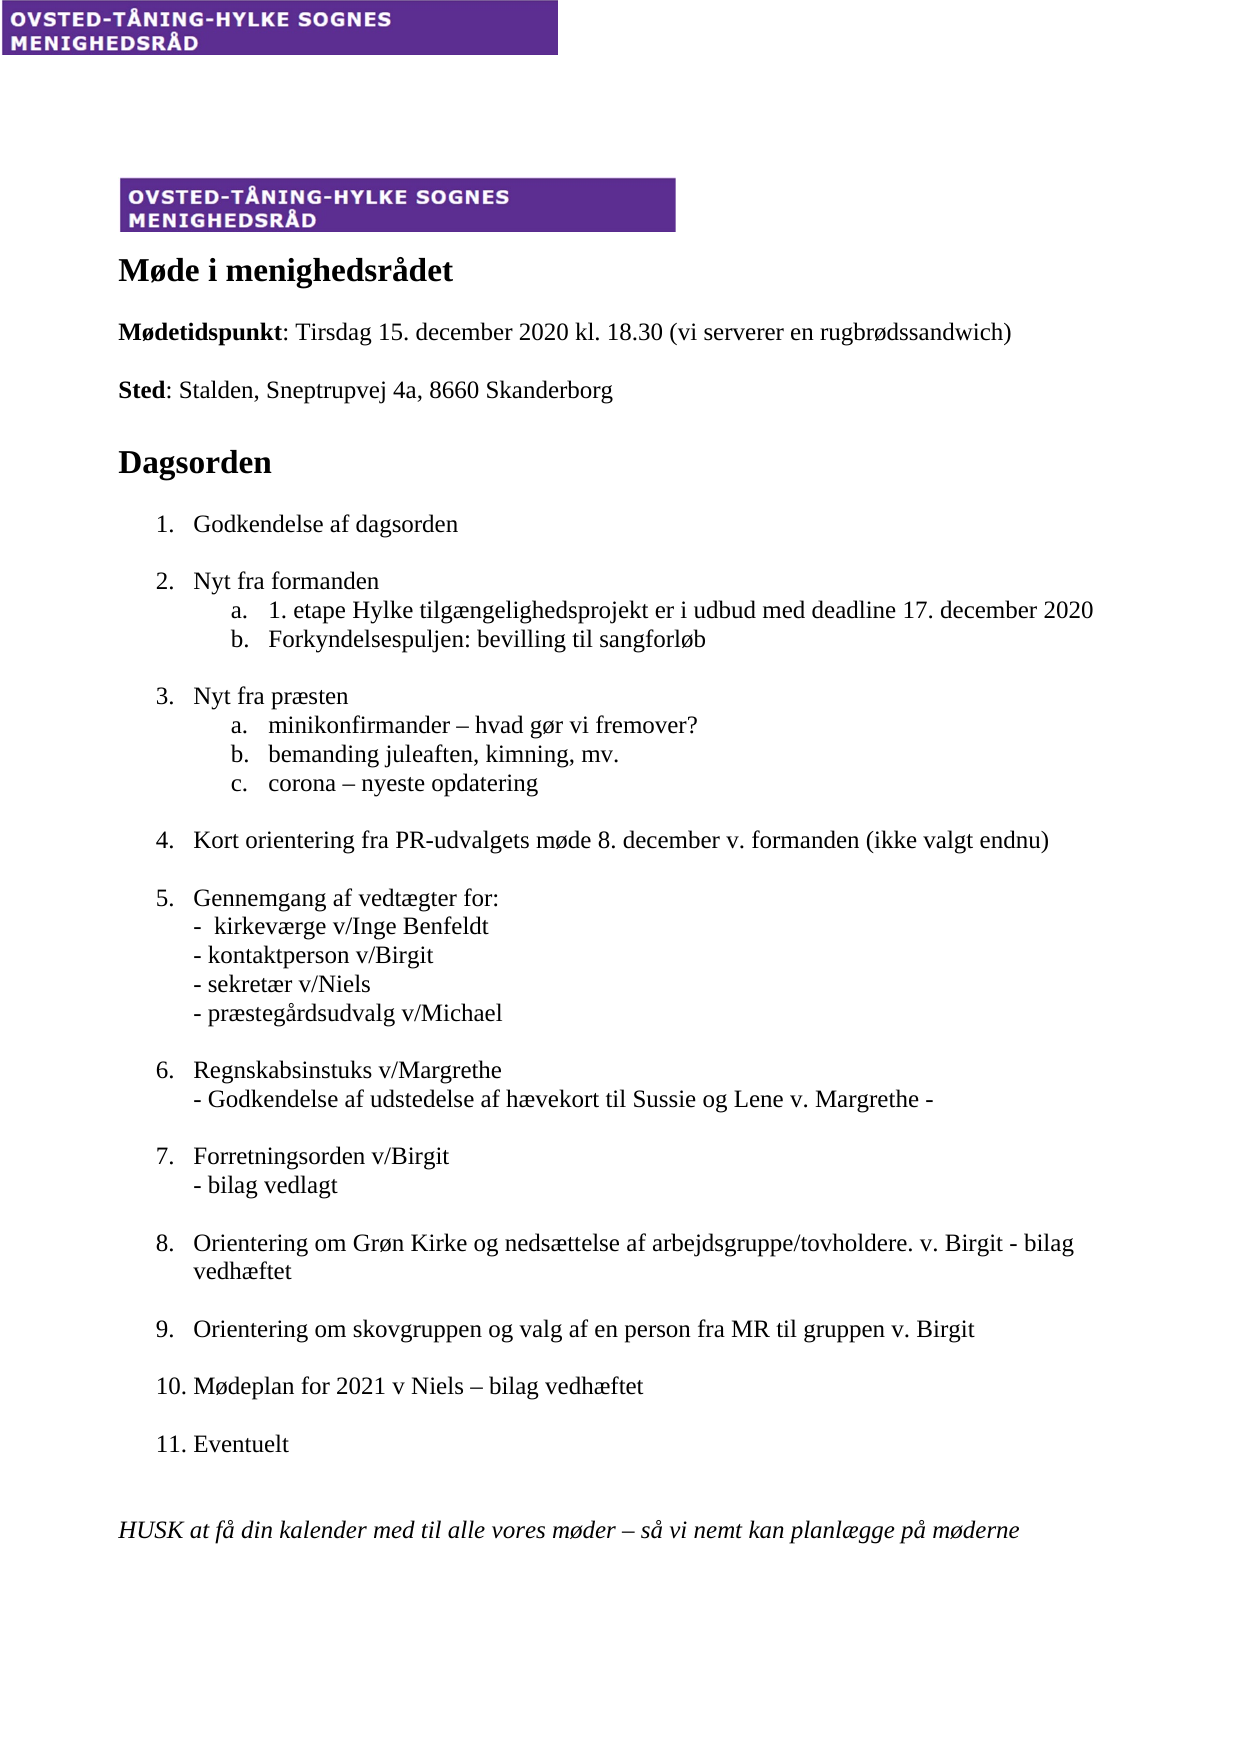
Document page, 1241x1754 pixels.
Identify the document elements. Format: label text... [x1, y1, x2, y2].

list minikonfirmander – hvad gør vi fremover? [231, 710, 1122, 739]
list 1. etape Hylke tilgængelighedsprojekt er i udbud med deadline 17. december 2020 [231, 595, 1122, 624]
text Sted: Stalden, Sneptrupvej 4a, 8660 Skanderborg [118, 375, 1122, 403]
text HUSK at få din kalender med til alle vores møder – så vi nemt kan planlægge på møderne [118, 1515, 1122, 1544]
list Regnskabsinstuks v/Margrethe - Godkendelse af udstedelse af hævekort til Sussie og Lene v. Margrethe - [156, 1055, 1122, 1141]
text Dagsorden [118, 442, 1122, 480]
picture [118, 177, 676, 232]
list corona – nyeste opdatering [231, 768, 1122, 825]
list Nyt fra præsten [156, 681, 1122, 710]
list Nyt fra formanden [156, 566, 1122, 595]
list bemanding juleaften, kimning, mv. [231, 739, 1122, 768]
list Kort orientering fra PR-udvalgets møde 8. december v. formanden (ikke valgt endnu) [156, 825, 1122, 883]
list Gennemgang af vedtægter for: - kirkeværge v/Inge Benfeldt - kontaktperson v/Birgit - sekretær v/Niels - præstegårdsudvalg v/Michael [156, 883, 1122, 1055]
text Mødetidspunkt: Tirsdag 15. december 2020 kl. 18.30 (vi serverer en rugbrødssandwich) [118, 317, 1122, 346]
list Orientering om skovgruppen og valg af en person fra MR til gruppen v. Birgit [156, 1314, 1122, 1371]
list Godkendelse af dagsorden [156, 509, 1122, 538]
list Orientering om Grøn Kirke og nedsættelse af arbejdsgruppe/tovholdere. v. Birgit - bilag vedhæftet [156, 1228, 1122, 1314]
list Mødeplan for 2021 v Niels – bilag vedhæftet [156, 1371, 1122, 1400]
picture [0, 0, 558, 55]
text Møde i menighedsrådet [118, 250, 1122, 288]
list Eventuelt [156, 1429, 1122, 1458]
list Forkyndelsespuljen: bevilling til sangforløb [231, 624, 1122, 681]
list Forretningsorden v/Birgit - bilag vedlagt [156, 1141, 1122, 1228]
